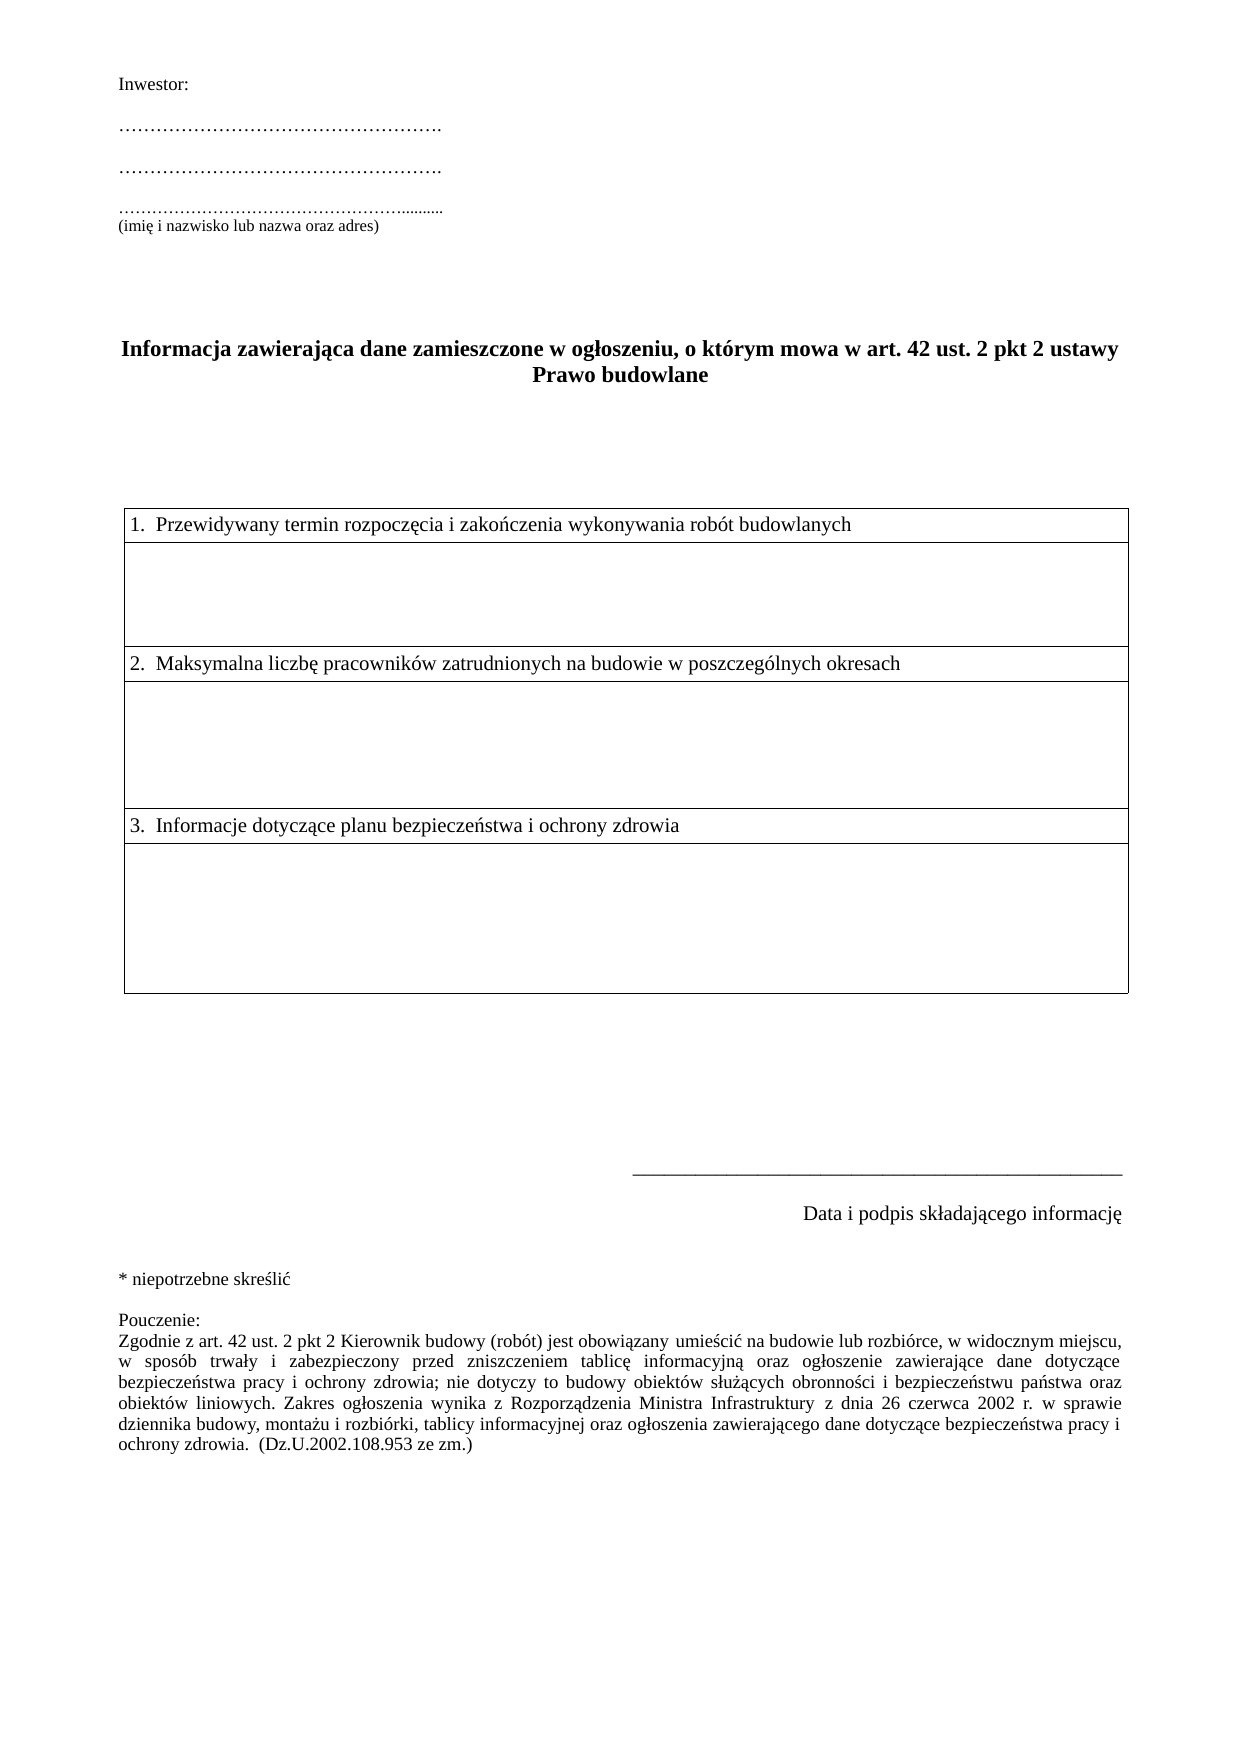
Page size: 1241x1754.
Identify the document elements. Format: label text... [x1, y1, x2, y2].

text (imię i nazwisko lub nazwa oraz adres) [118, 217, 1122, 235]
table_header 1. Przewidywany termin rozpoczęcia i zakończenia wykonywania robót budowlanych [125, 509, 1128, 542]
text Pouczenie: [118, 1310, 1122, 1331]
text Inwestor: [118, 74, 1122, 94]
text Informacja zawierająca dane zamieszczone w ogłoszeniu, o którym mowa w art. 42 ust. 2 pkt 2 ustawy Prawo budowlane [118, 336, 1122, 387]
text _______________________________________________ [118, 1155, 1122, 1178]
table_cell [125, 844, 1128, 993]
table_cell 3. Informacje dotyczące planu bezpieczeństwa i ochrony zdrowia [125, 809, 1128, 843]
text * niepotrzebne skreślić [118, 1268, 1122, 1289]
table_cell [125, 682, 1128, 808]
table_cell [125, 543, 1128, 646]
text Data i podpis składającego informację [118, 1201, 1122, 1224]
table_cell 2. Maksymalna liczbę pracowników zatrudnionych na budowie w poszczególnych okresach [125, 647, 1128, 681]
text Zgodnie z art. 42 ust. 2 pkt 2 Kierownik budowy (robót) jest obowiązany umieścić na budowie lub rozbiórce, w widocznym miejscu, w sposób trwały i zabezpieczony przed zniszczeniem tablicę informacyjną oraz ogłoszenie zawierające dane dotyczące bezpieczeństwa pracy i ochrony zdrowia; nie dotyczy to budowy obiektów służących obronności i bezpieczeństwu państwa oraz obiektów liniowych. Zakres ogłoszenia wynika z Rozporządzenia Ministra Infrastruktury z dnia 26 czerwca 2002 r. w sprawie dziennika budowy, montażu i rozbiórki, tablicy informacyjnej oraz ogłoszenia zawierającego dane dotyczące bezpieczeństwa pracy i ochrony zdrowia. (Dz.U.2002.108.953 ze zm.) [118, 1331, 1122, 1455]
text ……………………………………………. [118, 115, 1122, 136]
text ……………………………………………. [118, 157, 1122, 177]
text …………………………………………….......... [118, 198, 1122, 217]
